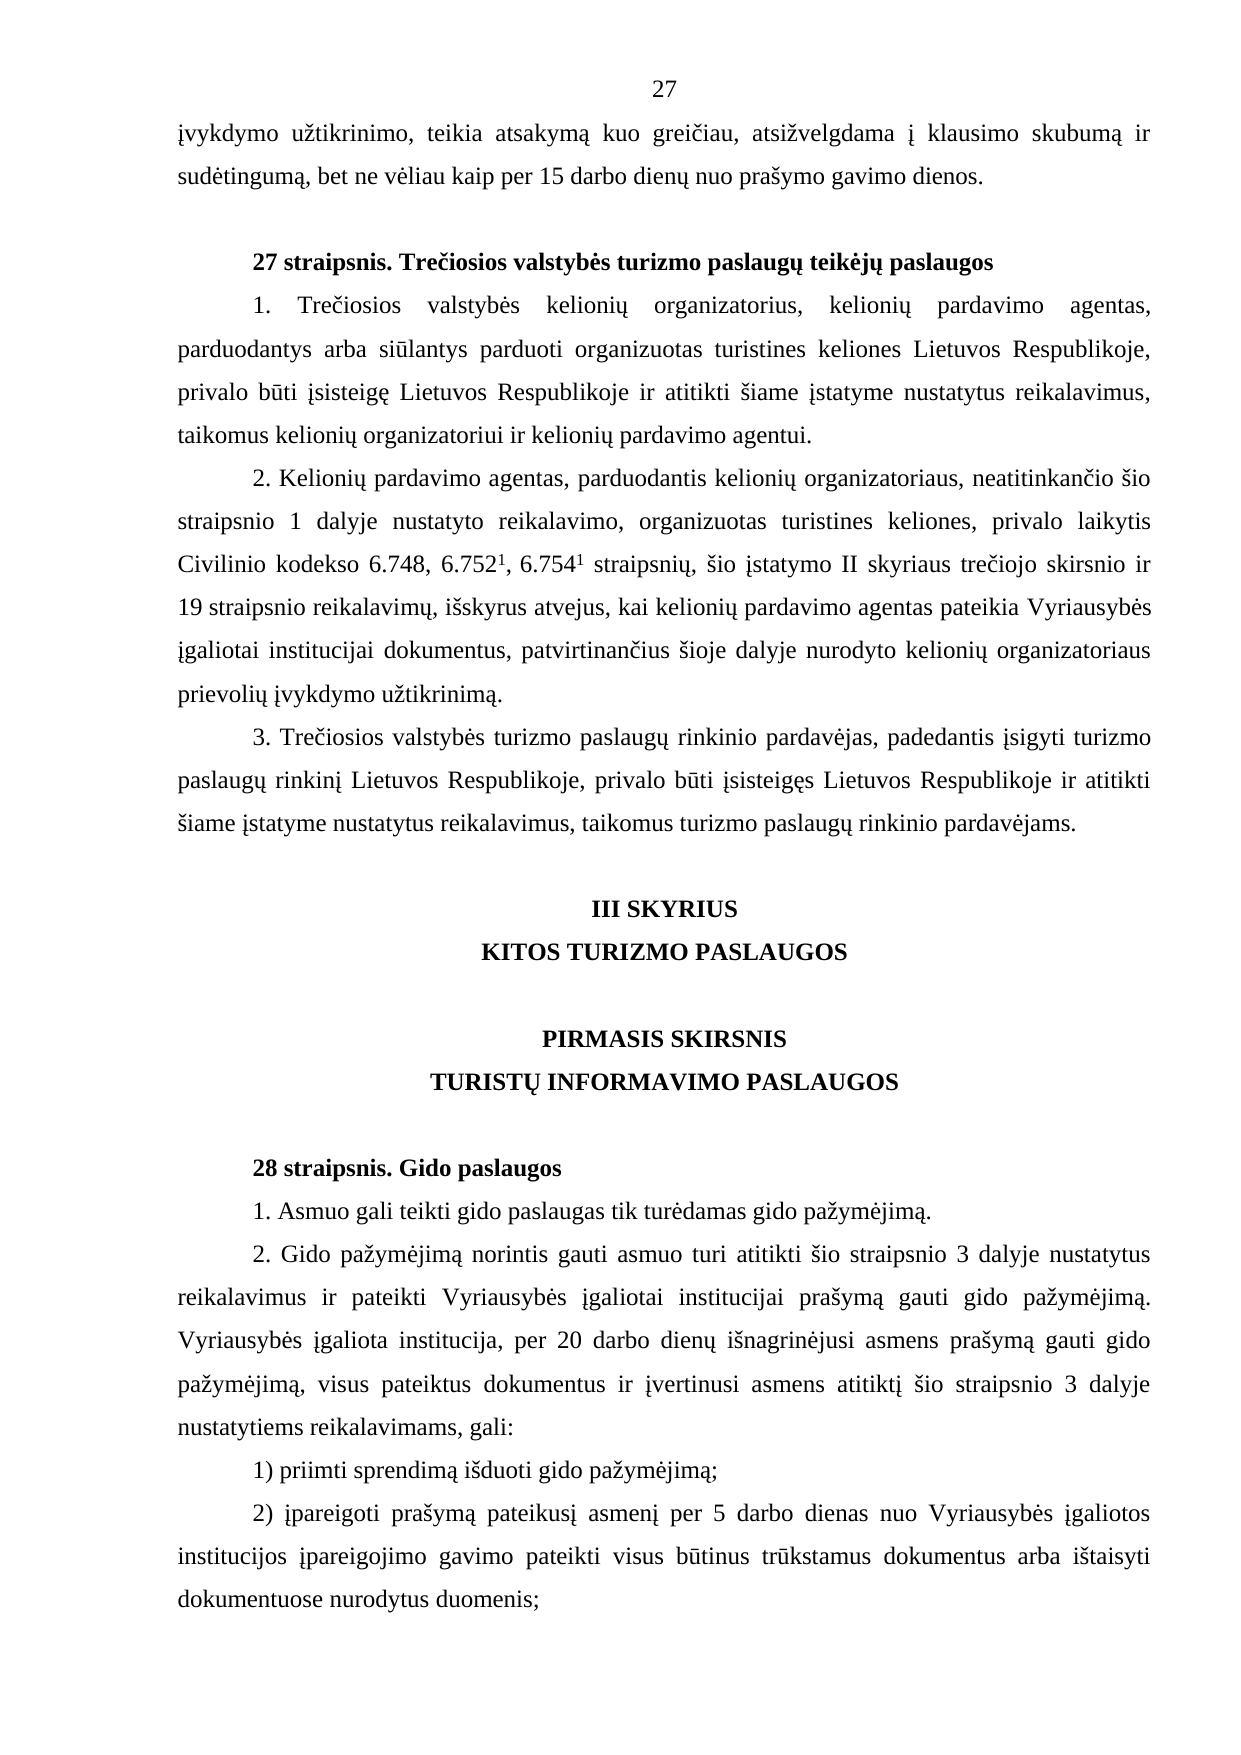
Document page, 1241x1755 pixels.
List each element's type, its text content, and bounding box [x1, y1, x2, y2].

text 2) įpareigoti prašymą pateikusį asmenį per 5 darbo dienas nuo Vyriausybės įgaliotos institucijos įpareigojimo gavimo pateikti visus būtinus trūkstamus dokumentus arba ištaisyti dokumentuose nurodytus duomenis; [177, 1498, 1152, 1613]
text 27 straipsnis. Trečiosios valstybės turizmo paslaugų teikėjų paslaugos [177, 247, 1152, 276]
text PIRMASIS SKIRSNIS [177, 1024, 1152, 1052]
text III SKYRIUS [177, 894, 1152, 923]
text 2. Gido pažymėjimą norintis gauti asmuo turi atitikti šio straipsnio 3 dalyje nustatytus reikalavimus ir pateikti Vyriausybės įgaliotai institucijai prašymą gauti gido pažymėjimą. Vyriausybės įgaliota institucija, per 20 darbo dienų išnagrinėjusi asmens prašymą gauti gido pažymėjimą, visus pateiktus dokumentus ir įvertinusi asmens atitiktį šio straipsnio 3 dalyje nustatytiems reikalavimams, gali: [177, 1239, 1152, 1441]
text 2. Kelionių pardavimo agentas, parduodantis kelionių organizatoriaus, neatitinkančio šio straipsnio 1 dalyje nustatyto reikalavimo, organizuotas turistines keliones, privalo laikytis Civilinio kodekso 6.748, 6.7521, 6.7541 straipsnių, šio įstatymo II skyriaus trečiojo skirsnio ir 19 straipsnio reikalavimų, išskyrus atvejus, kai kelionių pardavimo agentas pateikia Vyriausybės įgaliotai institucijai dokumentus, patvirtinančius šioje dalyje nurodyto kelionių organizatoriaus prievolių įvykdymo užtikrinimą. [177, 463, 1152, 707]
text 28 straipsnis. Gido paslaugos [177, 1153, 1152, 1182]
text 1. Trečiosios valstybės kelionių organizatorius, kelionių pardavimo agentas, parduodantys arba siūlantys parduoti organizuotas turistines keliones Lietuvos Respublikoje, privalo būti įsisteigę Lietuvos Respublikoje ir atitikti šiame įstatyme nustatytus reikalavimus, taikomus kelionių organizatoriui ir kelionių pardavimo agentui. [177, 291, 1152, 449]
text TURISTŲ INFORMAVIMO PASLAUGOS [177, 1067, 1152, 1096]
text 3. Trečiosios valstybės turizmo paslaugų rinkinio pardavėjas, padedantis įsigyti turizmo paslaugų rinkinį Lietuvos Respublikoje, privalo būti įsisteigęs Lietuvos Respublikoje ir atitikti šiame įstatyme nustatytus reikalavimus, taikomus turizmo paslaugų rinkinio pardavėjams. [177, 722, 1152, 837]
text 1. Asmuo gali teikti gido paslaugas tik turėdamas gido pažymėjimą. [177, 1196, 1152, 1225]
text įvykdymo užtikrinimo, teikia atsakymą kuo greičiau, atsižvelgdama į klausimo skubumą ir sudėtingumą, bet ne vėliau kaip per 15 darbo dienų nuo prašymo gavimo dienos. [177, 118, 1152, 190]
text KITOS TURIZMO PASLAUGOS [177, 937, 1152, 966]
text 1) priimti sprendimą išduoti gido pažymėjimą; [177, 1455, 1152, 1484]
